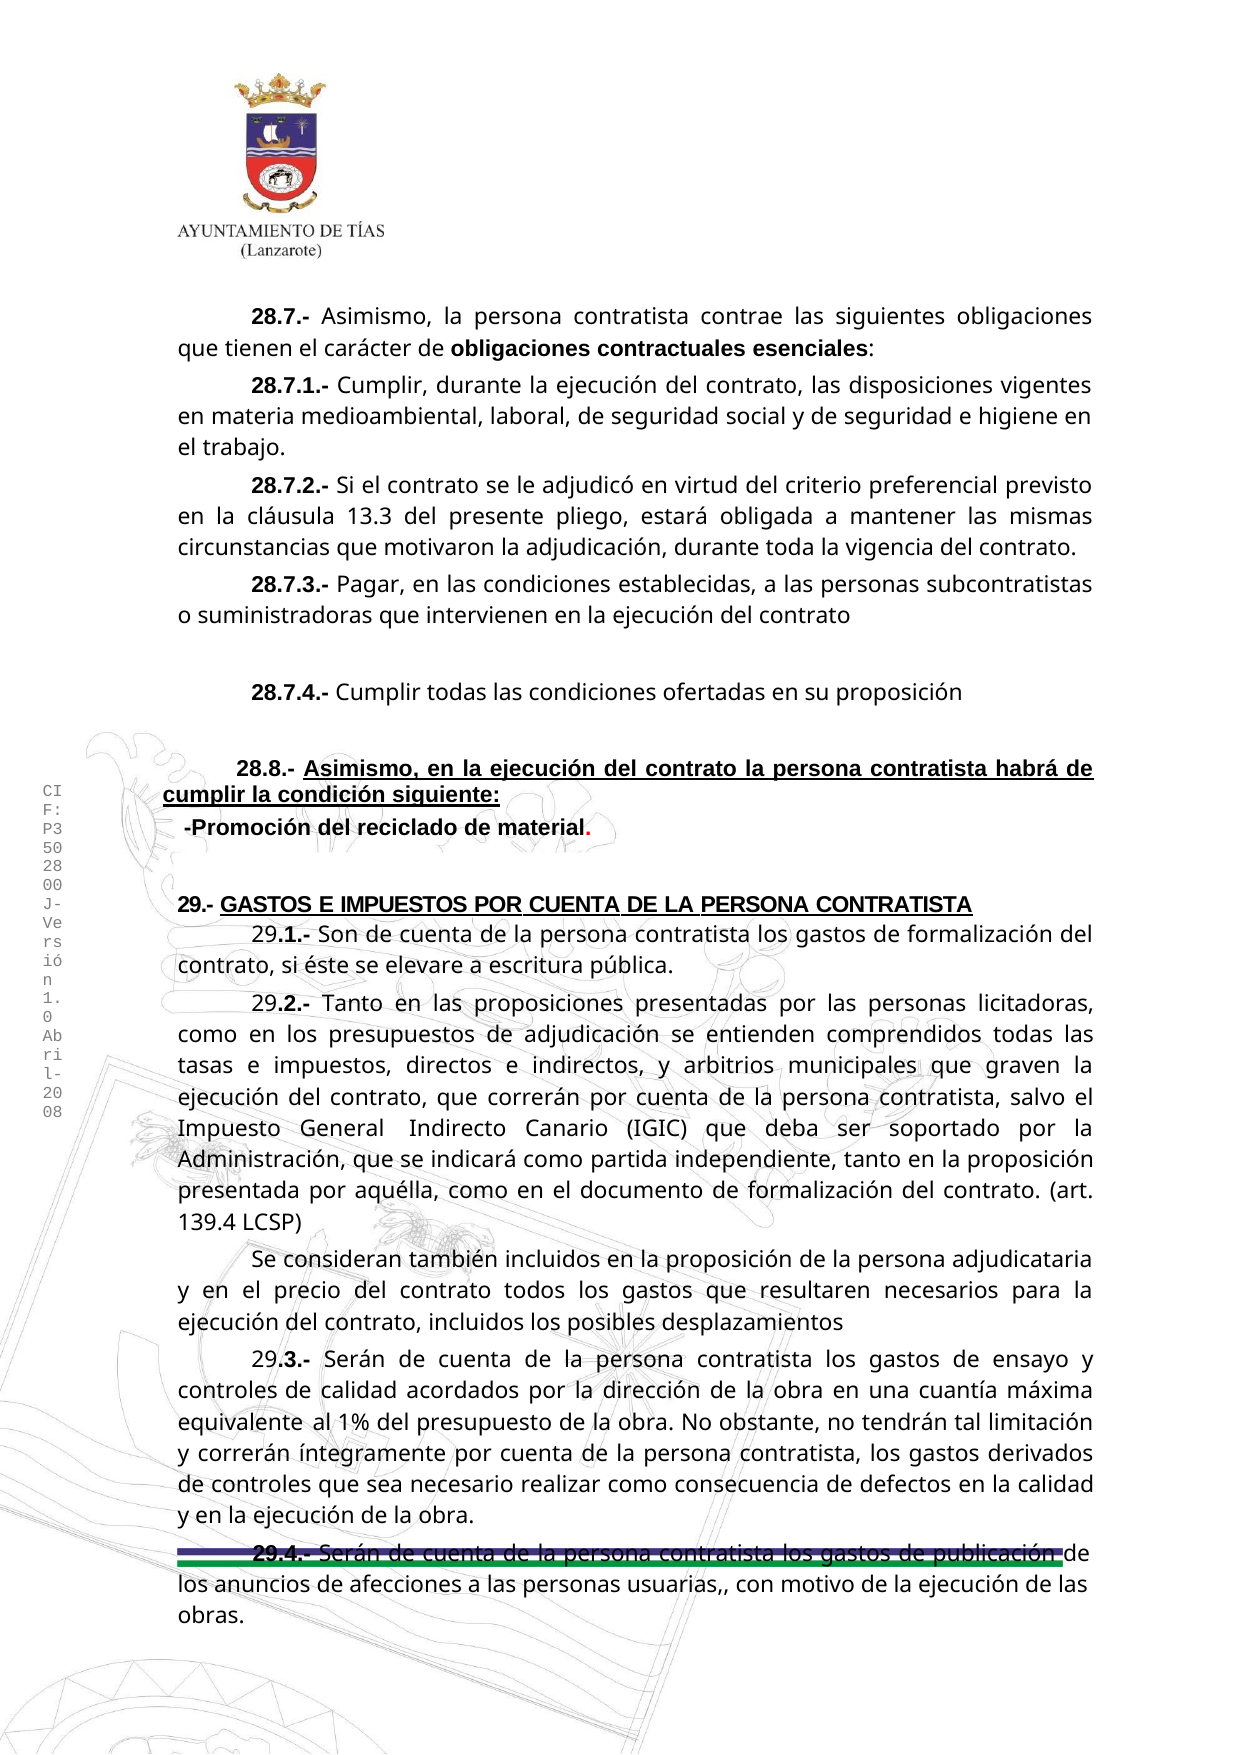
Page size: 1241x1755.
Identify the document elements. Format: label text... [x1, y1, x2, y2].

text Se consideran también incluidos en la proposición de la persona adjudicataria y en el precio del contrato todos los gastos que resultaren necesarios para la ejecución del contrato, incluidos los posibles desplazamientos [995, 1243, 1093, 1337]
text 29.1.- Son de cuenta de la persona contratista los gastos de formalización del contrato, si éste se elevare a escritura pública. [995, 918, 1094, 980]
text 28.7.2.- Si el contrato se le adjudicó en virtud del criterio preferencial previsto en la cláusula 13.3 del presente pliego, estará obligada a mantener las mismas circunstancias que motivaron la adjudicación, durante toda la vigencia del contrato. [177, 468, 1094, 562]
subtitle 28.8.- Asimismo, en la ejecución del contrato la persona contratista habrá de cumplir la condición siguiente: [995, 755, 1094, 778]
text 29.3.- Serán de cuenta de la persona contratista los gastos de ensayo y controles de calidad acordados por la dirección de la obra en una cuantía máxima equivalente al 1% del presupuesto de la obra. No obstante, no tendrán tal limitación y correrán íntegramente por cuenta de la persona contratista, los gastos derivados de controles que sea necesario realizar como consecuencia de defectos en la calidad y en la ejecución de la obra. [995, 1343, 1094, 1530]
text CIF: P3502800J-Versión 1.0 Abril-2008 [42, 783, 63, 1122]
text 29.4.- Serán de cuenta de la persona contratista los gastos de publicación de los anuncios de afecciones a las personas usuarias,, con motivo de la ejecución de las obras. [995, 1537, 1107, 1631]
text 28.7.- Asimismo, la persona contratista contrae las siguientes obligaciones que tienen el carácter de obligaciones contractuales esenciales: [177, 300, 1093, 363]
text -Promoción del reciclado de material. [995, 814, 1107, 840]
text 28.7.1.- Cumplir, durante la ejecución del contrato, las disposiciones vigentes en materia medioambiental, laboral, de seguridad social y de seguridad e higiene en el trabajo. [177, 369, 1092, 463]
text 28.7.3.- Pagar, en las condiciones establecidas, a las personas subcontratistas o suministradoras que intervienen en la ejecución del contrato [177, 568, 1093, 631]
text 28.7.4.- Cumplir todas las condiciones ofertadas en su proposición [251, 676, 1107, 707]
text 29.2.- Tanto en las proposiciones presentadas por las personas licitadoras, como en los presupuestos de adjudicación se entienden comprendidos todas las tasas e impuestos, directos e indirectos, y arbitrios municipales que graven la ejecución del contrato, que correrán por cuenta de la persona contratista, salvo el Impuesto General Indirecto Canario (IGIC) que deba ser soportado por la Administración, que se indicará como partida independiente, tanto en la proposición presentada por aquélla, como en el documento de formalización del contrato. (art. 139.4 LCSP) [995, 987, 1094, 1237]
subtitle 28.8.- Asimismo, en la ejecución del contrato la persona contratista habrá de cumplir la condición siguiente: [995, 780, 1094, 808]
